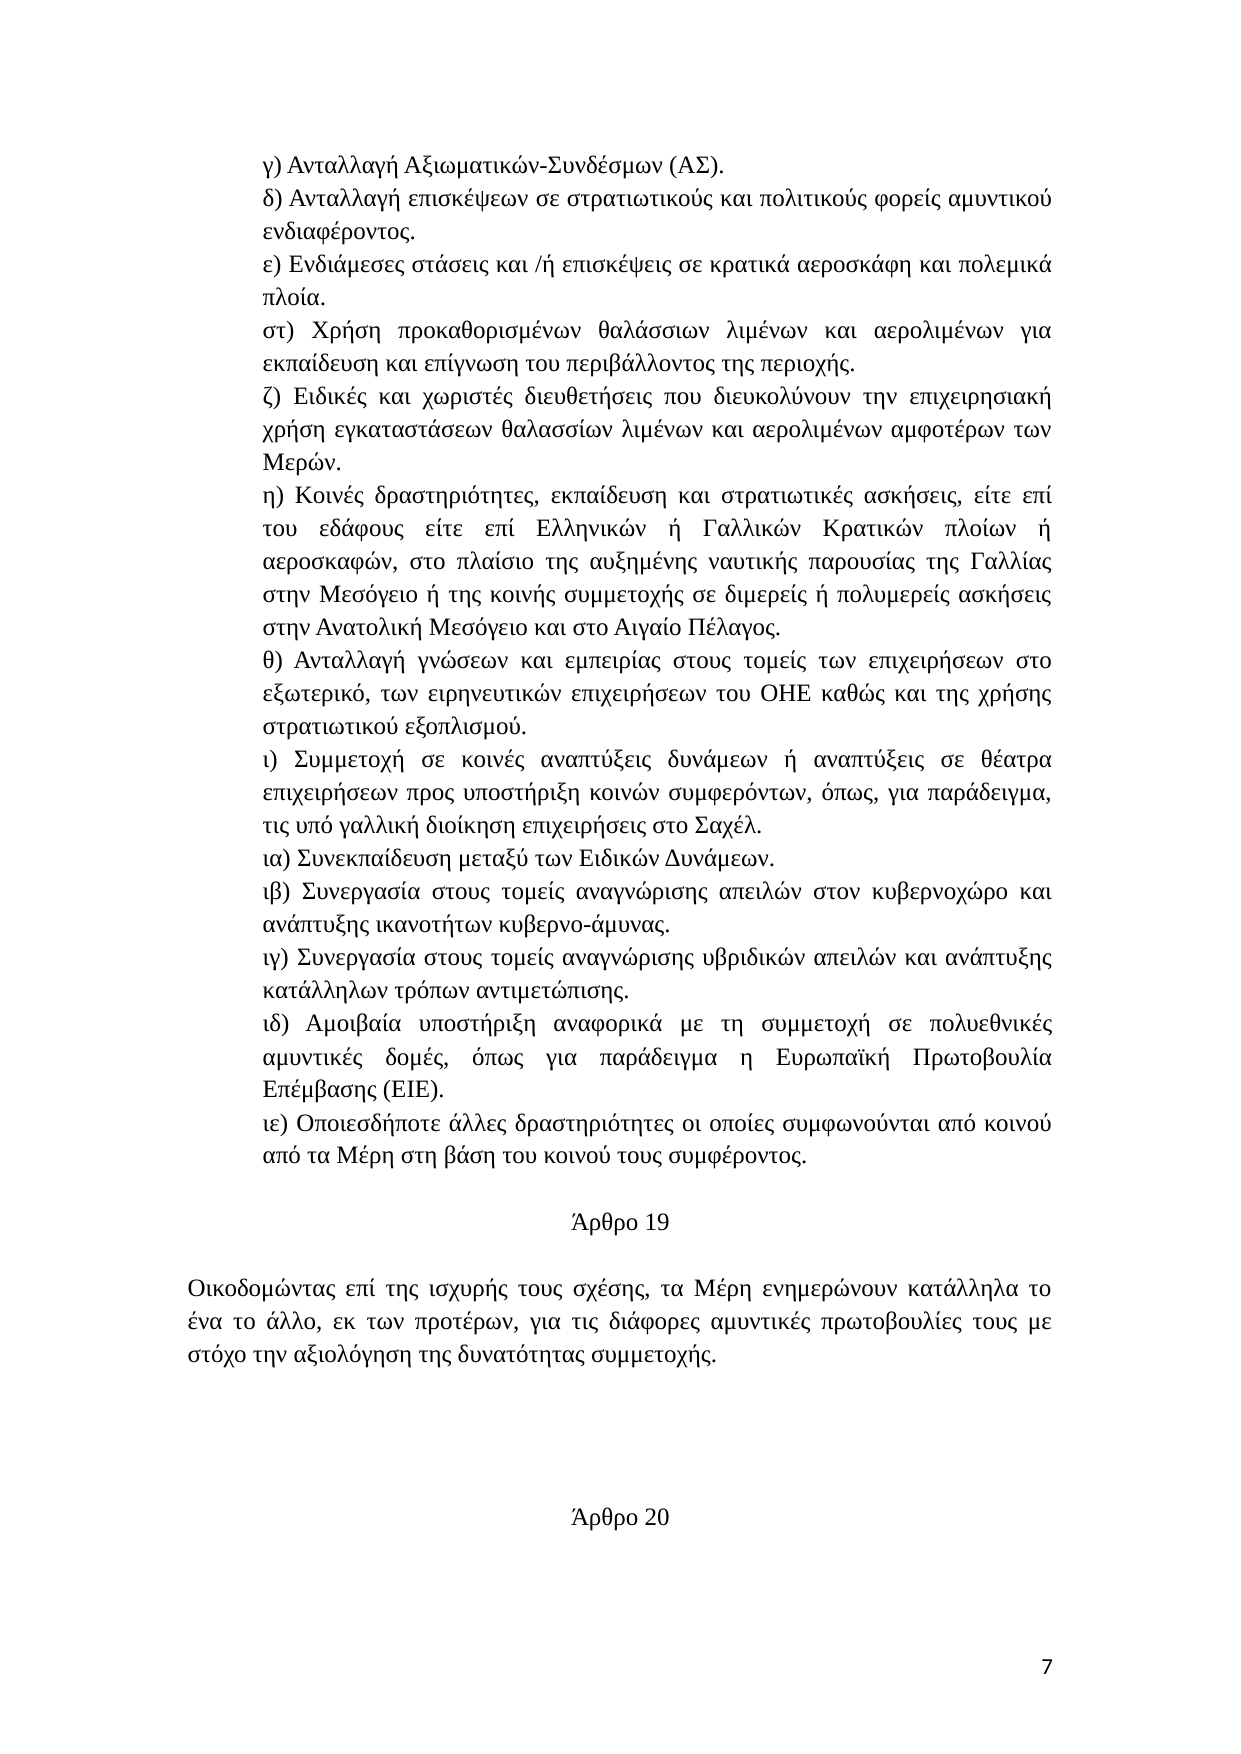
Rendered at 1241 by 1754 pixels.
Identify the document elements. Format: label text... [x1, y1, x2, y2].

text γ) Ανταλλαγή Αξιωματικών-Συνδέσμων (ΑΣ). [262, 150, 1053, 179]
text στ) Χρήση προκαθορισμένων θαλάσσιων λιμένων και αερολιμένων για εκπαίδευση και επίγνωση του περιβάλλοντος της περιοχής. [262, 315, 1053, 377]
text ι) Συμμετοχή σε κοινές αναπτύξεις δυνάμεων ή αναπτύξεις σε θέατρα επιχειρήσεων προς υποστήριξη κοινών συμφερόντων, όπως, για παράδειγμα, τις υπό γαλλική διοίκηση επιχειρήσεις στο Σαχέλ. [262, 744, 1053, 839]
text ε) Ενδιάμεσες στάσεις και /ή επισκέψεις σε κρατικά αεροσκάφη και πολεμικά πλοία. [262, 249, 1053, 311]
text θ) Ανταλλαγή γνώσεων και εμπειρίας στους τομείς των επιχειρήσεων στο εξωτερικό, των ειρηνευτικών επιχειρήσεων του ΟΗΕ καθώς και της χρήσης στρατιωτικού εξοπλισμού. [262, 645, 1053, 740]
text ιε) Οποιεσδήποτε άλλες δραστηριότητες οι οποίες συμφωνούνται από κοινού από τα Μέρη στη βάση του κοινού τους συμφέροντος. [262, 1108, 1053, 1169]
text ια) Συνεκπαίδευση μεταξύ των Ειδικών Δυνάμεων. [262, 843, 1053, 872]
text ιβ) Συνεργασία στους τομείς αναγνώρισης απειλών στον κυβερνοχώρο και ανάπτυξης ικανοτήτων κυβερνο-άμυνας. [262, 876, 1053, 938]
text Άρθρο 19 [187, 1207, 1053, 1235]
text ιδ) Αμοιβαία υποστήριξη αναφορικά με τη συμμετοχή σε πολυεθνικές αμυντικές δομές, όπως για παράδειγμα η Ευρωπαϊκή Πρωτοβουλία Επέμβασης (ΕΙΕ). [262, 1008, 1053, 1103]
text ζ) Ειδικές και χωριστές διευθετήσεις που διευκολύνουν την επιχειρησιακή χρήση εγκαταστάσεων θαλασσίων λιμένων και αερολιμένων αμφοτέρων των Μερών. [262, 381, 1053, 476]
text Οικοδομώντας επί της ισχυρής τους σχέσης, τα Μέρη ενημερώνουν κατάλληλα το ένα το άλλο, εκ των προτέρων, για τις διάφορες αμυντικές πρωτοβουλίες τους με στόχο την αξιολόγηση της δυνατότητας συμμετοχής. [187, 1273, 1053, 1367]
text ιγ) Συνεργασία στους τομείς αναγνώρισης υβριδικών απειλών και ανάπτυξης κατάλληλων τρόπων αντιμετώπισης. [262, 942, 1053, 1004]
text Άρθρο 20 [187, 1502, 1053, 1530]
text η) Κοινές δραστηριότητες, εκπαίδευση και στρατιωτικές ασκήσεις, είτε επί του εδάφους είτε επί Ελληνικών ή Γαλλικών Κρατικών πλοίων ή αεροσκαφών, στο πλαίσιο της αυξημένης ναυτικής παρουσίας της Γαλλίας στην Μεσόγειο ή της κοινής συμμετοχής σε διμερείς ή πολυμερείς ασκήσεις στην Ανατολική Μεσόγειο και στο Αιγαίο Πέλαγος. [262, 480, 1053, 641]
text δ) Ανταλλαγή επισκέψεων σε στρατιωτικούς και πολιτικούς φορείς αμυντικού ενδιαφέροντος. [262, 183, 1053, 245]
